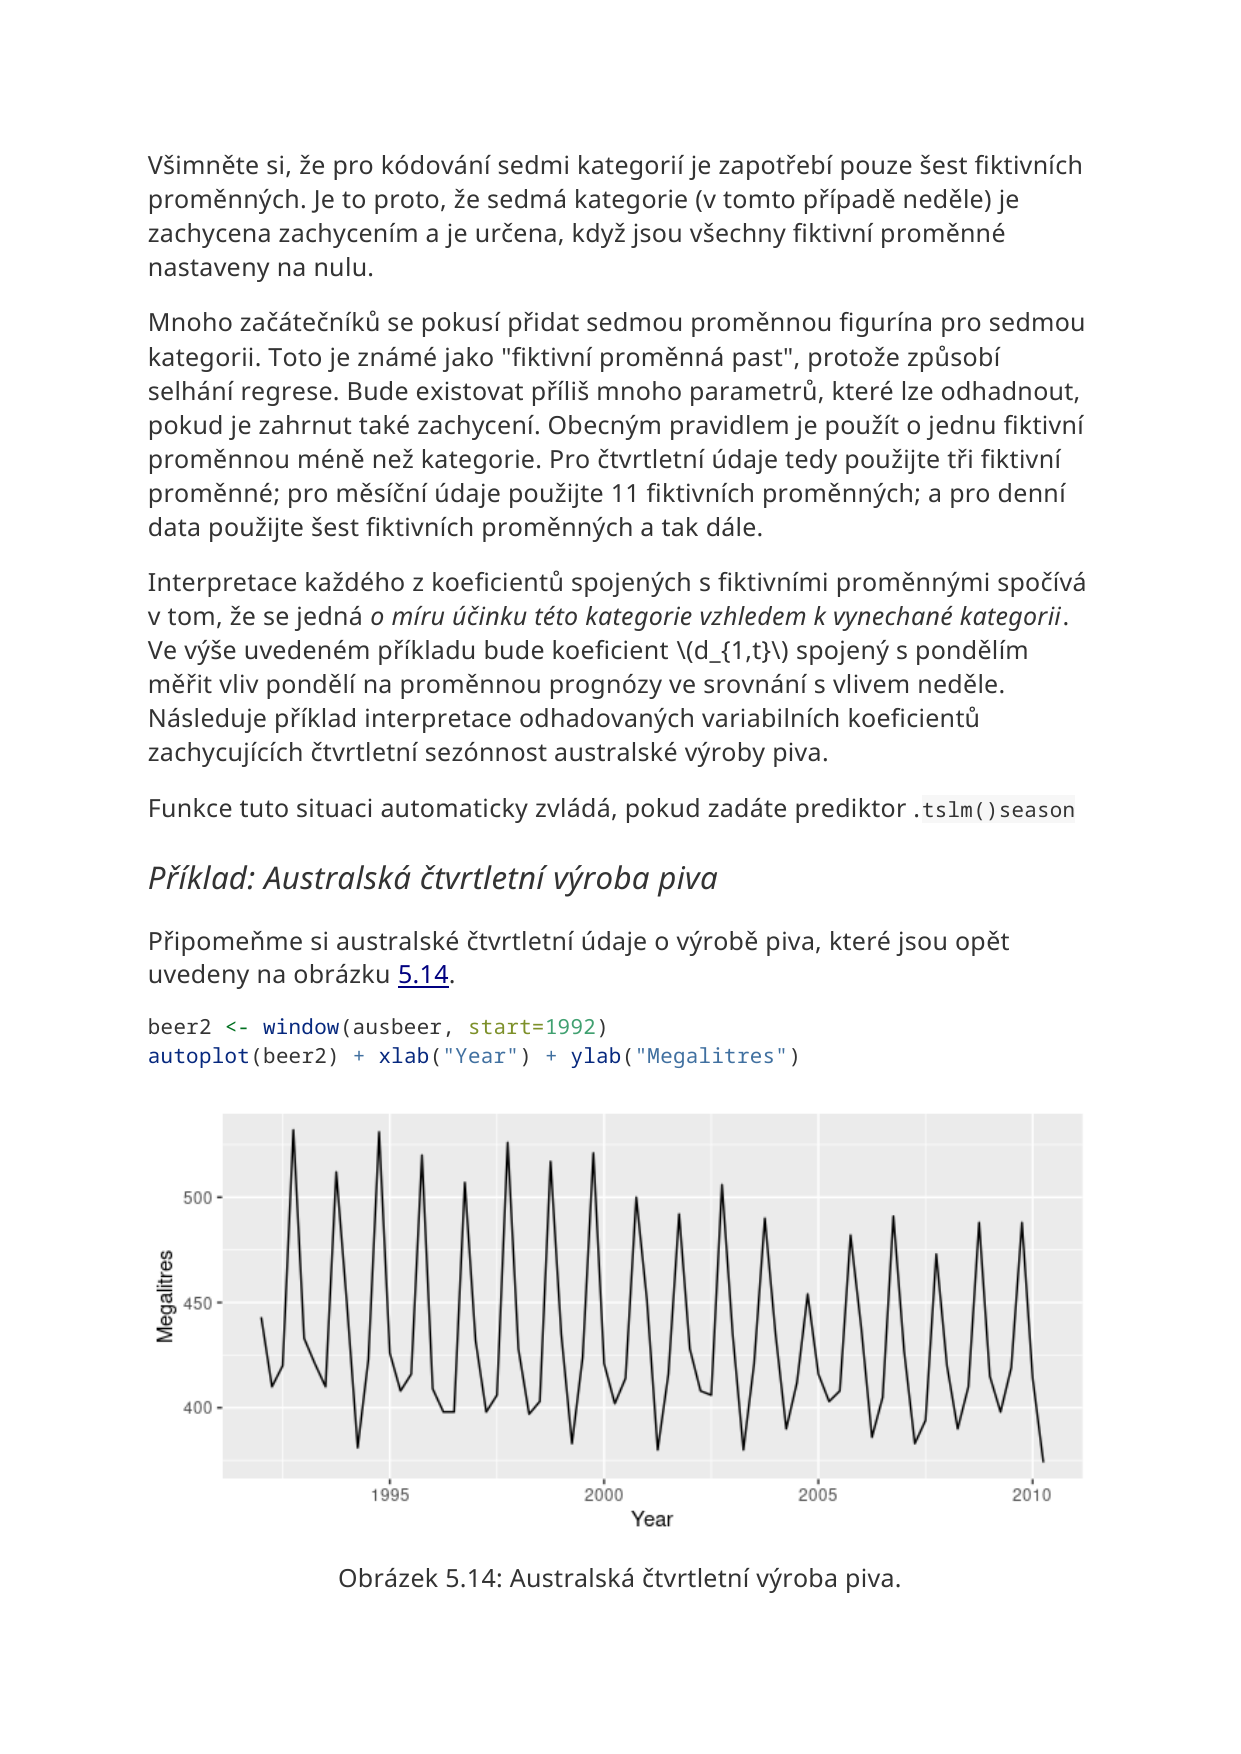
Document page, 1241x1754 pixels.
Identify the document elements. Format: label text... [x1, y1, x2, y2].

text beer2 <- window(ausbeer, start=1992) [148, 1012, 1093, 1041]
text Všimněte si, že pro kódování sedmi kategorií je zapotřebí pouze šest fiktivních proměnných. Je to proto, že sedmá kategorie (v tomto případě neděle) je zachycena zachycením a je určena, když jsou všechny fiktivní proměnné nastaveny na nulu. [148, 148, 1093, 284]
text autoplot(beer2) + xlab("Year") + ylab("Megalitres") [148, 1041, 1093, 1069]
text Připomeňme si australské čtvrtletní údaje o výrobě piva, které jsou opět uvedeny na obrázku 5.14. [148, 923, 1093, 991]
text Mnoho začátečníků se pokusí přidat sedmou proměnnou figurína pro sedmou kategorii. Toto je známé jako "fiktivní proměnná past", protože způsobí selhání regrese. Bude existovat příliš mnoho parametrů, které lze odhadnout, pokud je zahrnut také zachycení. Obecným pravidlem je použít o jednu fiktivní proměnnou méně než kategorie. Pro čtvrtletní údaje tedy použijte tři fiktivní proměnné; pro měsíční údaje použijte 11 fiktivních proměnných; a pro denní data použijte šest fiktivních proměnných a tak dále. [148, 305, 1093, 543]
subtitle Příklad: Australská čtvrtletní výroba piva [148, 856, 1093, 899]
text Funkce tuto situaci automaticky zvládá, pokud zadáte prediktor .tslm()season [148, 790, 1093, 824]
text Interpretace každého z koeficientů spojených s fiktivními proměnnými spočívá v tom, že se jedná o míru účinku této kategorie vzhledem k vynechané kategorii. Ve výše uvedeném příkladu bude koeficient \(d_{1,t}\) spojený s pondělím měřit vliv pondělí na proměnnou prognózy ve srovnání s vlivem neděle. Následuje příklad interpretace odhadovaných variabilních koeficientů zachycujících čtvrtletní sezónnost australské výroby piva. [148, 565, 1093, 769]
text Obrázek 5.14: Australská čtvrtletní výroba piva. [148, 1560, 1093, 1594]
